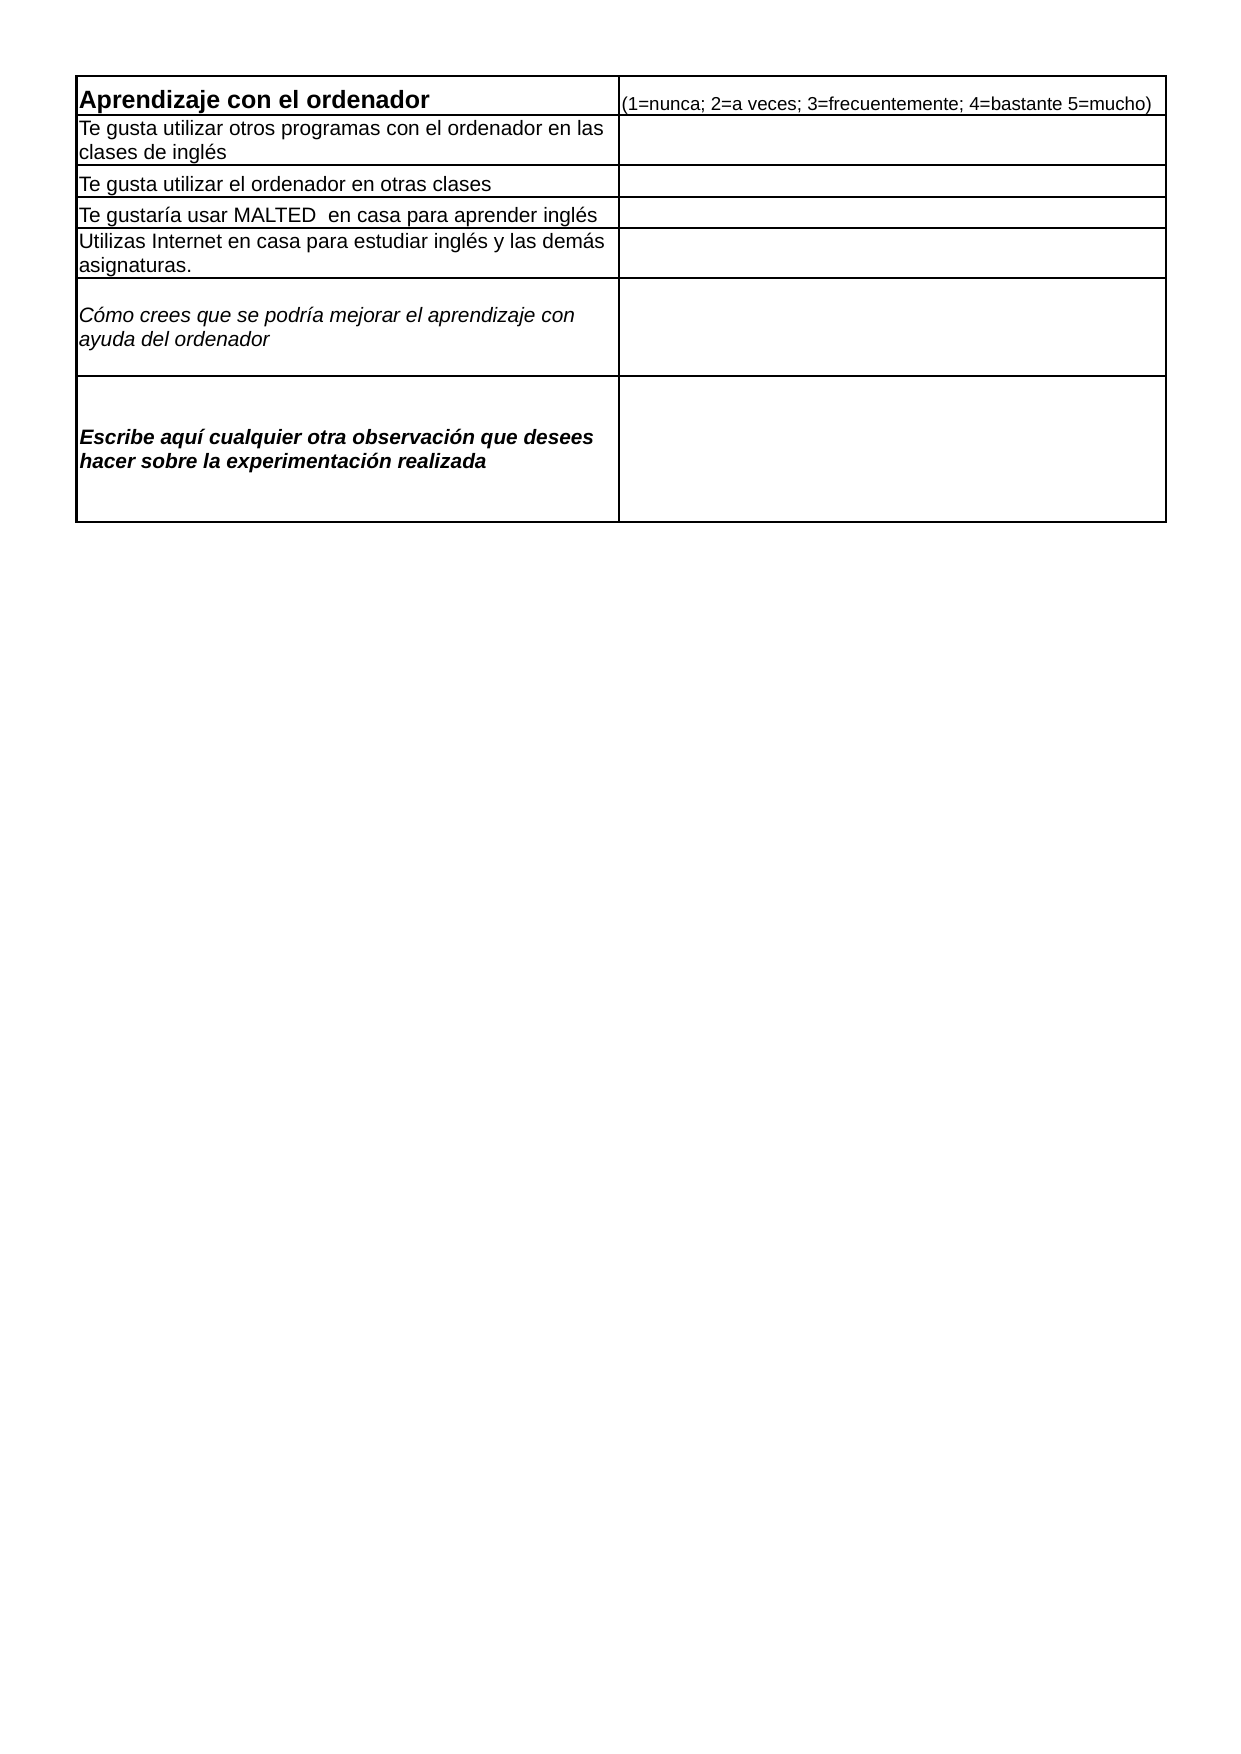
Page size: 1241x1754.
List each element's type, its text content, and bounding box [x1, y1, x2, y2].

table_cell Aprendizaje con el ordenador [78, 77, 618, 114]
table_cell (1=nunca; 2=a veces; 3=frecuentemente; 4=bastante 5=mucho) [620, 77, 1165, 114]
table_cell Te gusta utilizar otros programas con el ordenador en las clases de inglés [78, 116, 618, 164]
table_cell [620, 116, 1165, 164]
table_cell Te gustaría usar MALTED en casa para aprender inglés [78, 198, 618, 227]
table_cell Cómo crees que se podría mejorar el aprendizaje con ayuda del ordenador [78, 279, 618, 375]
table_cell [620, 229, 1165, 277]
table_cell Te gusta utilizar el ordenador en otras clases [78, 166, 618, 196]
table_cell [620, 198, 1165, 227]
table_cell Escribe aquí cualquier otra observación que desees hacer sobre la experimentación realizada [78, 377, 618, 521]
table_cell [620, 377, 1165, 521]
table_cell [620, 166, 1165, 196]
table_cell [620, 279, 1165, 375]
table_cell Utilizas Internet en casa para estudiar inglés y las demás asignaturas. [78, 229, 618, 277]
